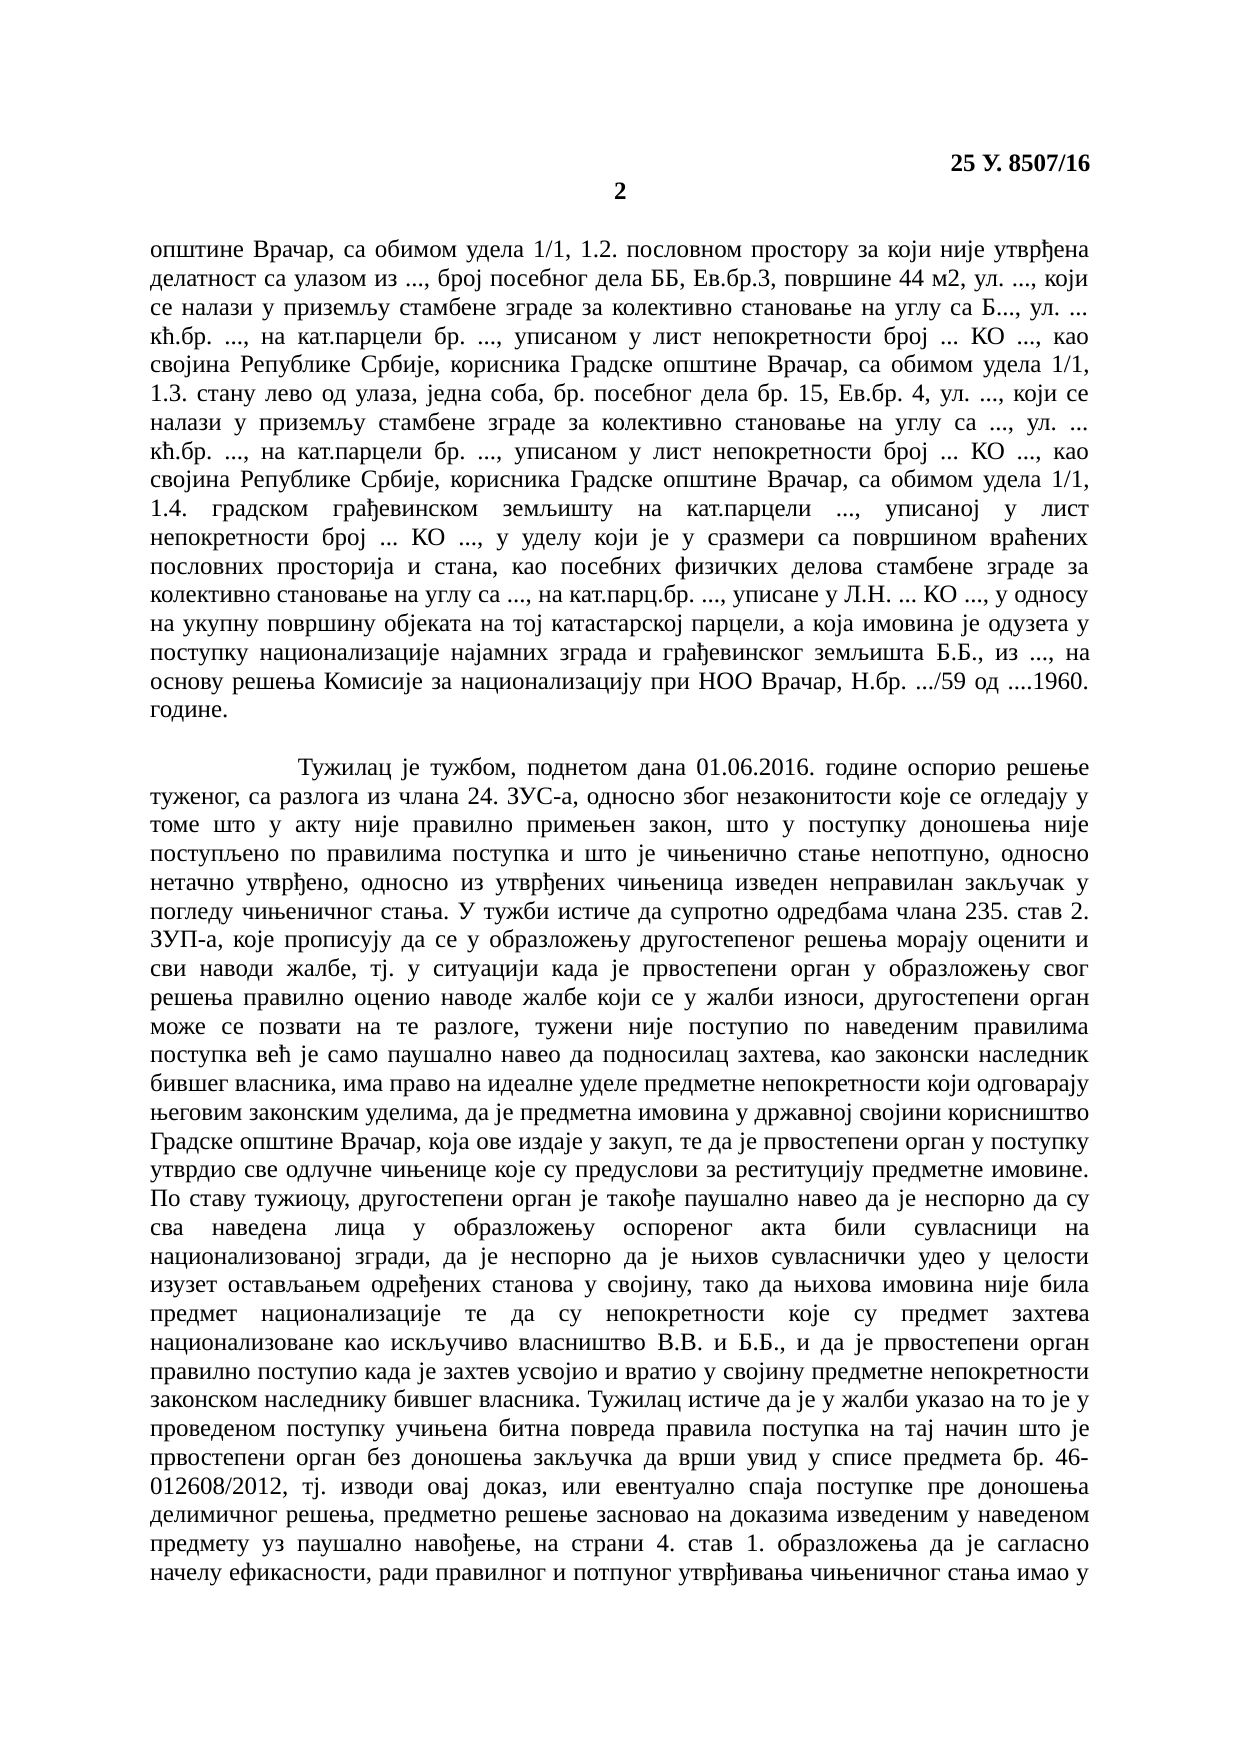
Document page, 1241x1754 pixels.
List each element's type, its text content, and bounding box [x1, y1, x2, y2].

text Тужилац је тужбом, поднетом дана 01.06.2016. године оспорио решење туженог, са разлога из члана 24. ЗУС-а, односно због незаконитости које се огледају у томе што у акту није правилно примењен закон, што у поступку доношења није поступљено по правилима поступка и што је чињенично стање непотпуно, односно нетачно утврђено, односно из утврђених чињеница изведен неправилан закључак у погледу чињеничног стања. У тужби истиче да супротно одредбама члана 235. став 2. ЗУП-а, које прописују да се у образложењу другостепеног решења морају оценити и сви наводи жалбе, тј. у ситуацији када је првостепени орган у образложењу свог решења правилно оценио наводе жалбе који се у жалби износи, другостепени орган може се позвати на те разлоге, тужени није поступио по наведеним правилима поступка већ је само паушално навео да подносилац захтева, као законски наследник бившег власника, има право на идеалне уделе предметне непокретности који одговарају његовим законским уделима, да је предметна имовина у државној својини корисништво Градске општине Врачар, која ове издаје у закуп, те да је првостепени орган у поступку утврдио све одлучне чињенице које су предуслови за реституцију предметне имовине. По ставу тужиоцу, другостепени орган је такође паушално навео да је неспорно да су сва наведена лица у образложењу оспореног акта били сувласници на национализованој згради, да је неспорно да је њихов сувласнички удео у целости изузет остављањем одређених станова у својину, тако да њихова имовина није била предмет национализације те да су непокретности које су предмет захтева национализоване као искључиво власништво В.В. и Б.Б., и да је првостепени орган правилно поступио када је захтев усвојио и вратио у својину предметне непокретности законском наследнику бившег власника. Тужилац истиче да је у жалби указао на то је у проведеном поступку учињена битна повреда правила поступка на тај начин што је првостепени орган без доношења закључка да врши увид у списе предмета бр. 46-012608/2012, тј. изводи овај доказ, или евентуално спаја поступке пре доношења делимичног решења, предметно решење засновао на доказима изведеним у наведеном предмету уз паушално навођење, на страни 4. став 1. образложења да је сагласно начелу ефикасности, ради правилног и потпуног утврђивања чињеничног стања имао у [150, 752, 1090, 1586]
text општине Врачар, са обимом удела 1/1, 1.2. пословном простору за који није утврђена делатност са улазом из ..., број посебног дела ББ, Ев.бр.3, површине 44 м2, ул. ..., који се налази у приземљу стамбене зграде за колективно становање на углу са Б..., ул. ... кћ.бр. ..., на кат.парцели бр. ..., уписаном у лист непокретности број ... КО ..., као својина Републике Србије, корисника Градске општине Врачар, са обимом удела 1/1, 1.3. стану лево од улаза, једна соба, бр. посебног дела бр. 15, Ев.бр. 4, ул. ..., који се налази у приземљу стамбене зграде за колективно становање на углу са ..., ул. ... кћ.бр. ..., на кат.парцели бр. ..., уписаном у лист непокретности број ... КО ..., као својина Републике Србије, корисника Градске општине Врачар, са обимом удела 1/1, 1.4. градском грађевинском земљишту на кат.парцели ..., уписаној у лист непокретности број ... КО ..., у уделу који је у сразмери са површином враћених пословних просторија и стана, као посебних физичких делова стамбене зграде за колективно становање на углу са ..., на кат.парц.бр. ..., уписане у Л.Н. ... КО ..., у односу на укупну површину објеката на тој катастарској парцели, а која имовина је одузета у поступку национализације најамних зграда и грађевинског земљишта Б.Б., из ..., на основу решења Комисије за национализацију при НОО Врачар, Н.бр. .../59 од ....1960. године. [150, 234, 1090, 723]
